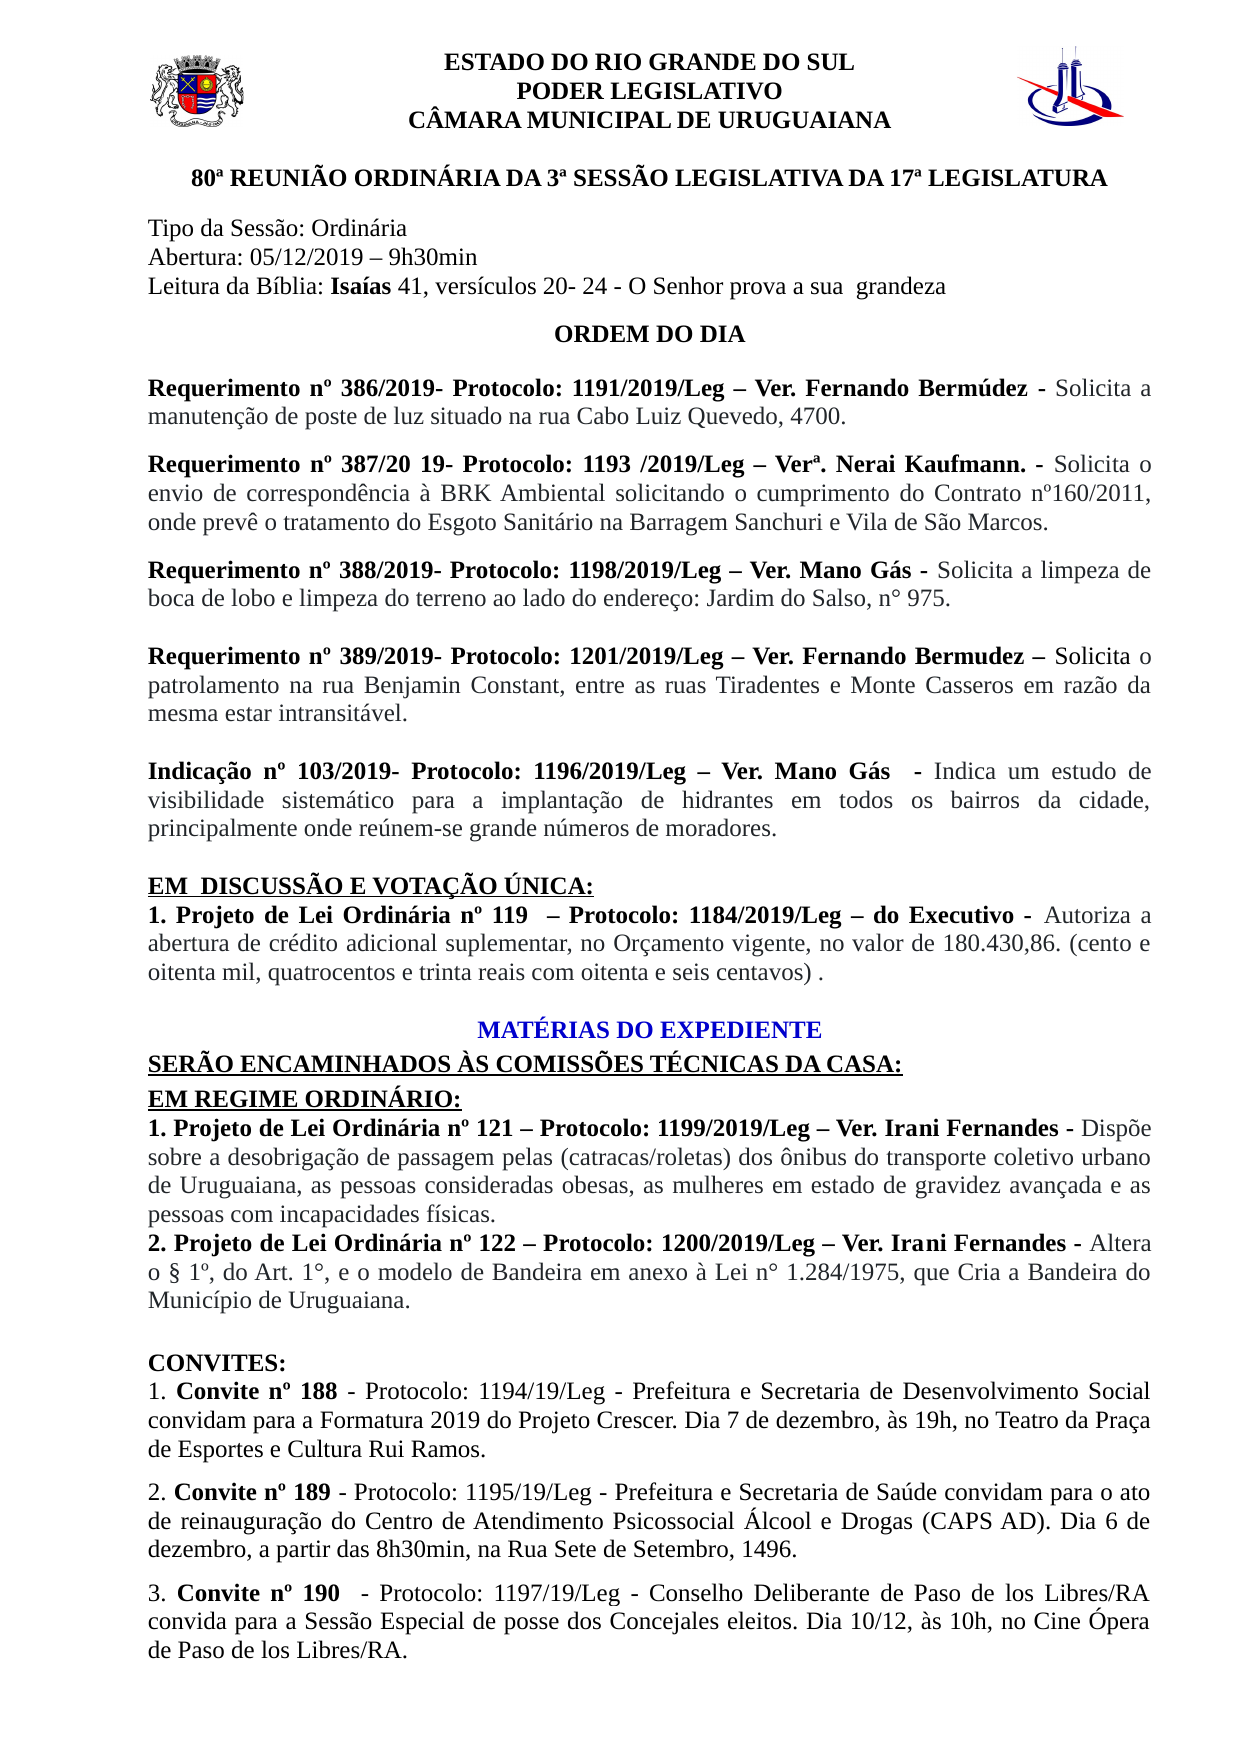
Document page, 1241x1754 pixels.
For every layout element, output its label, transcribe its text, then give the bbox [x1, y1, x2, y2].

text EM REGIME ORDINÁRIO: [148, 1084, 1152, 1113]
text 3. Convite nº 190 - Protocolo: 1197/19/Leg - Conselho Deliberante de Paso de los Libres/RA convida para a Sessão Especial de posse dos Concejales eleitos. Dia 10/12, às 10h, no Cine Ópera de Paso de los Libres/RA. [148, 1578, 1152, 1664]
text EM DISCUSSÃO E VOTAÇÃO ÚNICA: [148, 871, 1152, 900]
text 1. Projeto de Lei Ordinária nº 121 – Protocolo: 1199/2019/Leg – Ver. Irani Fernandes - Dispõe sobre a desobrigação de passagem pelas (catracas/roletas) dos ônibus do transporte coletivo urbano de Uruguaiana, as pessoas consideradas obesas, as mulheres em estado de gravidez avançada e as pessoas com incapacidades físicas. [148, 1113, 1152, 1228]
text Requerimento nº 388/2019- Protocolo: 1198/2019/Leg – Ver. Mano Gás - Solicita a limpeza de boca de lobo e limpeza do terreno ao lado do endereço: Jardim do Salso, n° 975. [148, 555, 1152, 612]
text MATÉRIAS DO EXPEDIENTE [148, 1015, 1152, 1043]
text 2. Projeto de Lei Ordinária nº 122 – Protocolo: 1200/2019/Leg – Ver. Irani Fernandes - Altera o § 1º, do Art. 1°, e o modelo de Bandeira em anexo à Lei n° 1.284/1975, que Cria a Bandeira do Município de Uruguaiana. [148, 1228, 1152, 1314]
text Leitura da Bíblia: Isaías 41, versículos 20- 24 - O Senhor prova a sua grandeza [148, 271, 1152, 299]
text CONVITES: [148, 1348, 1152, 1376]
text 2. Convite nº 189 - Protocolo: 1195/19/Leg - Prefeitura e Secretaria de Saúde convidam para o ato de reinauguração do Centro de Atendimento Psicossocial Álcool e Drogas (CAPS AD). Dia 6 de dezembro, a partir das 8h30min, na Rua Sete de Setembro, 1496. [148, 1477, 1152, 1563]
text Abertura: 05/12/2019 – 9h30min [148, 242, 1152, 271]
text SERÃO ENCAMINHADOS ÀS COMISSÕES TÉCNICAS DA CASA: [148, 1049, 1152, 1078]
text Requerimento nº 386/2019- Protocolo: 1191/2019/Leg – Ver. Fernando Bermúdez - Solicita a manutenção de poste de luz situado na rua Cabo Luiz Quevedo, 4700. [148, 373, 1152, 430]
picture [1016, 46, 1124, 126]
text Indicação nº 103/2019- Protocolo: 1196/2019/Leg – Ver. Mano Gás - Indica um estudo de visibilidade sistemático para a implantação de hidrantes em todos os bairros da cidade, principalmente onde reúnem-se grande números de moradores. [148, 756, 1152, 842]
text ORDEM DO DIA [148, 319, 1152, 347]
text Tipo da Sessão: Ordinária [148, 213, 1152, 242]
text Requerimento nº 389/2019- Protocolo: 1201/2019/Leg – Ver. Fernando Bermudez – Solicita o patrolamento na rua Benjamin Constant, entre as ruas Tiradentes e Monte Casseros em razão da mesma estar intransitável. [148, 641, 1152, 727]
picture [150, 55, 244, 127]
text Requerimento nº 387/20 19- Protocolo: 1193 /2019/Leg – Verª. Nerai Kaufmann. - Solicita o envio de correspondência à BRK Ambiental solicitando o cumprimento do Contrato nº160/2011, onde prevê o tratamento do Esgoto Sanitário na Barragem Sanchuri e Vila de São Marcos. [148, 449, 1152, 536]
text 1. Convite nº 188 - Protocolo: 1194/19/Leg - Prefeitura e Secretaria de Desenvolvimento Social convidam para a Formatura 2019 do Projeto Crescer. Dia 7 de dezembro, às 19h, no Teatro da Praça de Esportes e Cultura Rui Ramos. [148, 1376, 1152, 1463]
text 80ª REUNIÃO ORDINÁRIA DA 3ª SESSÃO LEGISLATIVA DA 17ª LEGISLATURA [148, 163, 1152, 192]
text 1. Projeto de Lei Ordinária nº 119 – Protocolo: 1184/2019/Leg – do Executivo - Autoriza a abertura de crédito adicional suplementar, no Orçamento vigente, no valor de 180.430,86. (cento e oitenta mil, quatrocentos e trinta reais com oitenta e seis centavos) . [148, 900, 1152, 986]
